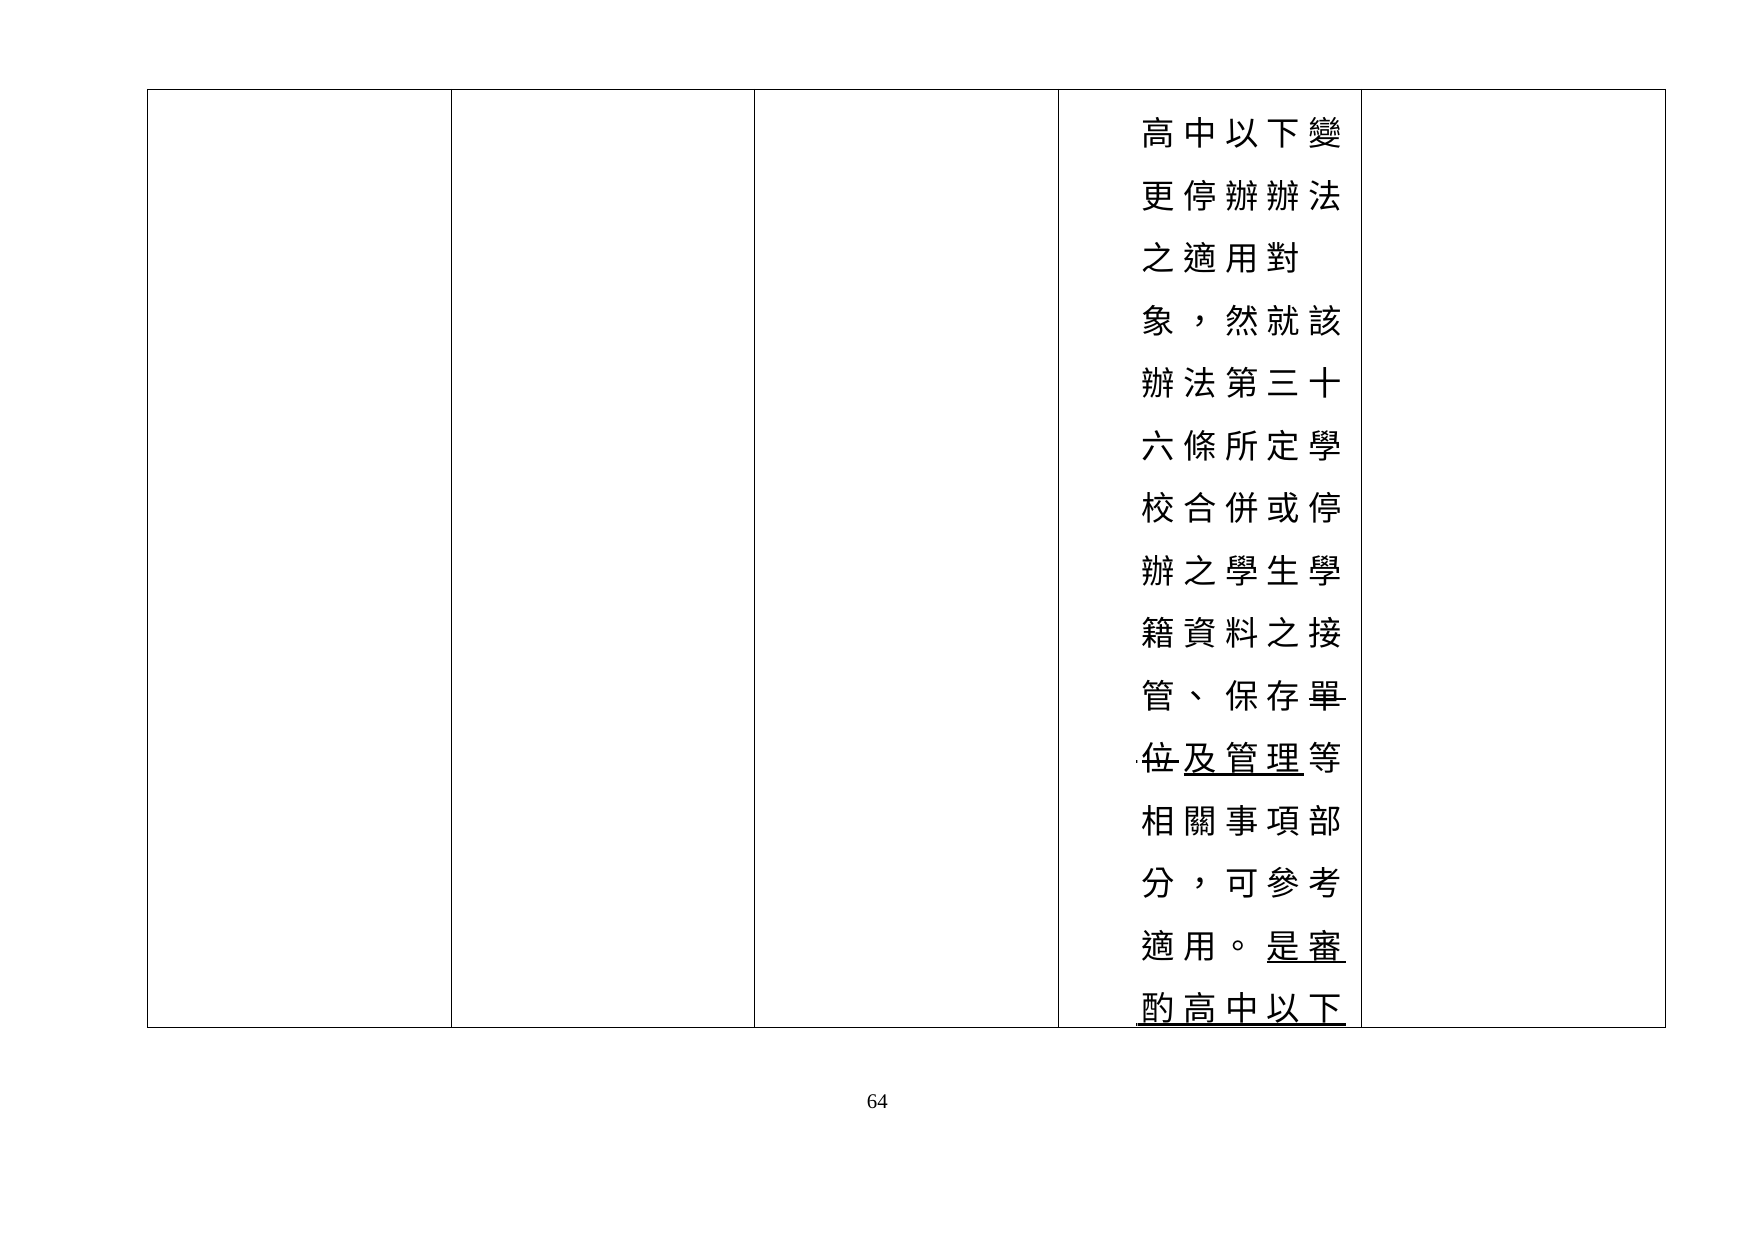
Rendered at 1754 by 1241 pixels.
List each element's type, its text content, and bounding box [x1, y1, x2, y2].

table_cell [755, 90, 1058, 1027]
table_cell 高中以下變更停辦辦法之適用對象，然就該辦法第三十六條所定學校合併或停辦之學生學籍資料之接管、保存單位及管理等相關事項部分，可參考適用。是審酌高中以下 [1059, 90, 1361, 1027]
table_cell [148, 90, 451, 1027]
table_cell [1362, 90, 1665, 1027]
table_cell [452, 90, 754, 1027]
